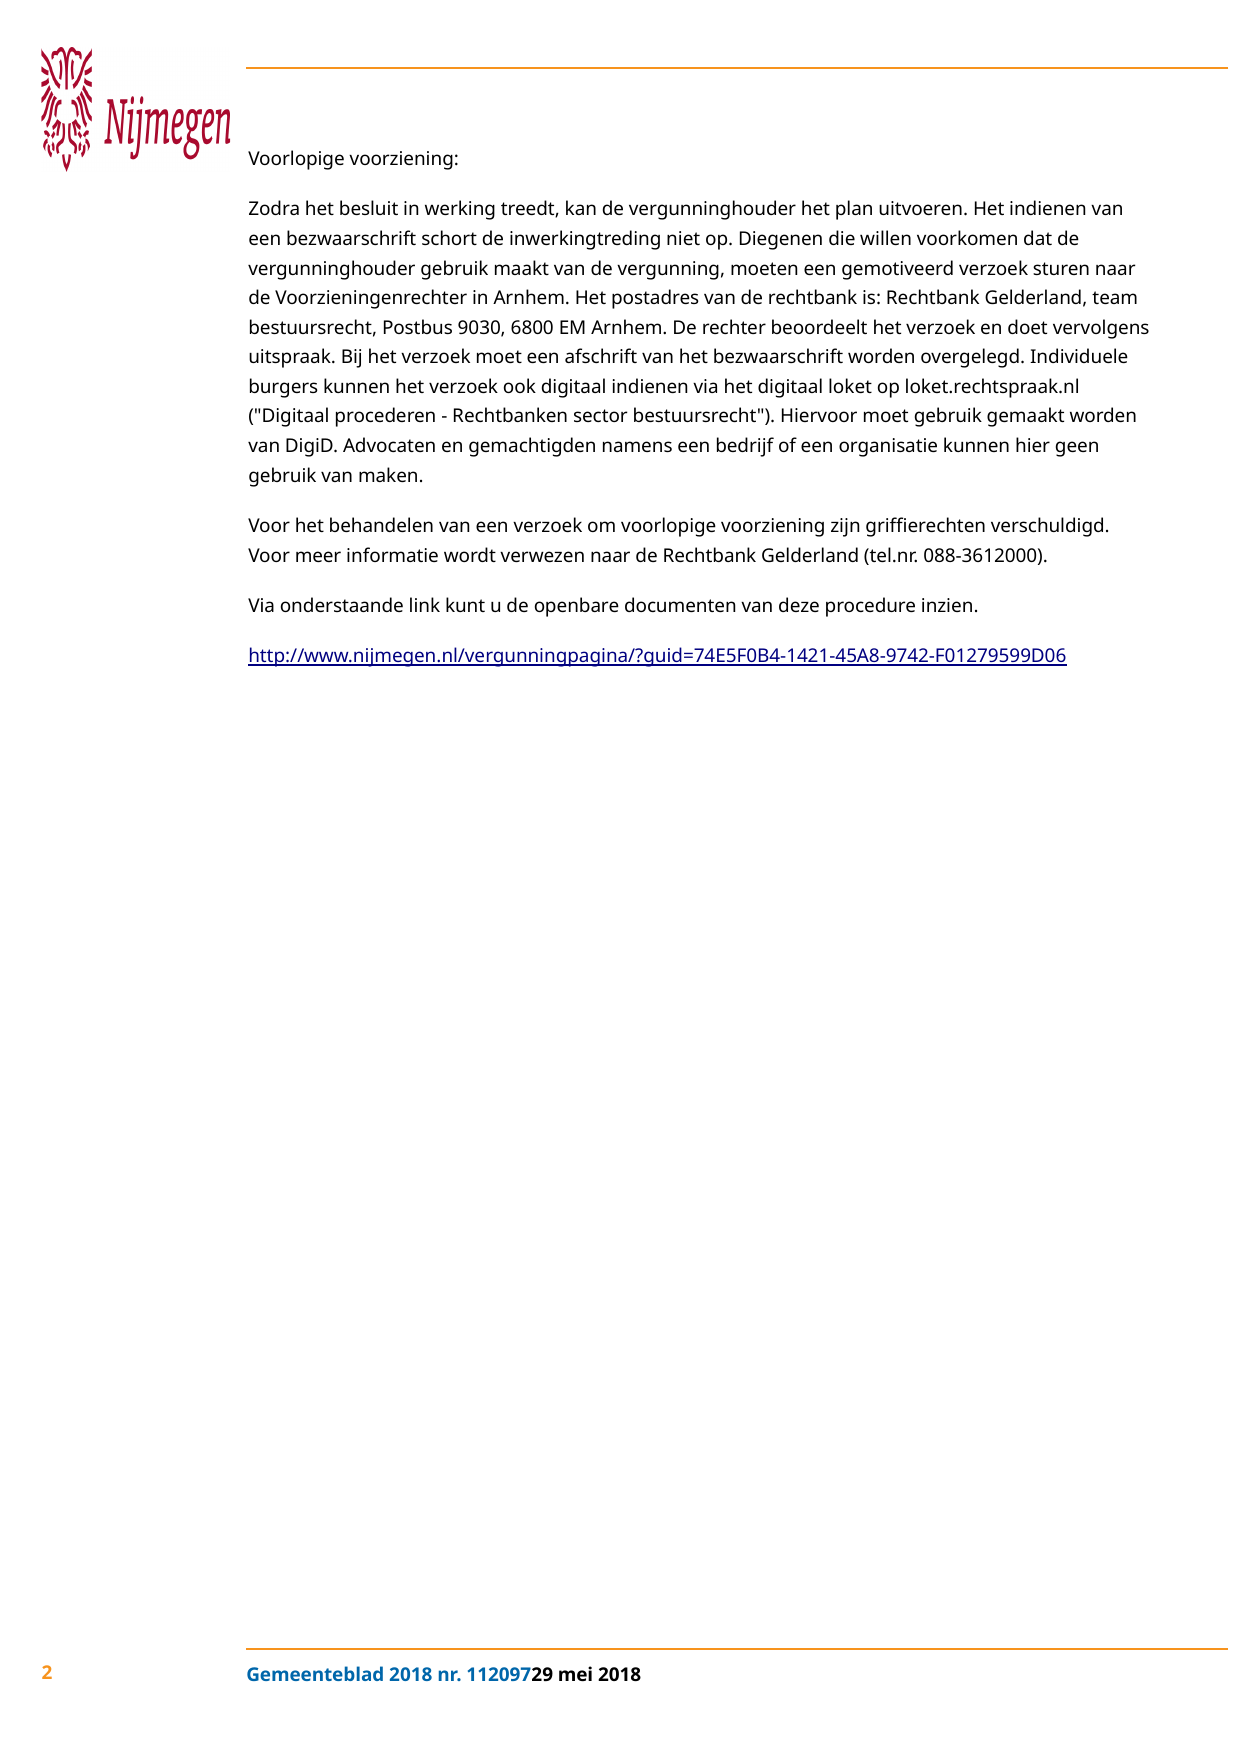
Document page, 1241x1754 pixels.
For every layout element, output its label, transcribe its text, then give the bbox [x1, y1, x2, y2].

text Voor het behandelen van een verzoek om voorlopige voorziening zijn griffierechten verschuldigd. Voor meer informatie wordt verwezen naar de Rechtbank Gelderland (tel.nr. 088-3612000). [248, 512, 1152, 568]
picture [41, 47, 231, 172]
text http://www.nijmegen.nl/vergunningpagina/?guid=74E5F0B4-1421-45A8-9742-F01279599D06 [248, 643, 1152, 668]
text Voorlopige voorziening: [248, 145, 1152, 171]
text Zodra het besluit in werking treedt, kan de vergunninghouder het plan uitvoeren. Het indienen van een bezwaarschrift schort de inwerkingtreding niet op. Diegenen die willen voorkomen dat de vergunninghouder gebruik maakt van de vergunning, moeten een gemotiveerd verzoek sturen naar de Voorzieningenrechter in Arnhem. Het postadres van de rechtbank is: Rechtbank Gelderland, team bestuursrecht, Postbus 9030, 6800 EM Arnhem. De rechter beoordeelt het verzoek en doet vervolgens uitspraak. Bij het verzoek moet een afschrift van het bezwaarschrift worden overgelegd. Individuele burgers kunnen het verzoek ook digitaal indienen via het digitaal loket op loket.rechtspraak.nl ("Digitaal procederen - Rechtbanken sector bestuursrecht"). Hiervoor moet gebruik gemaakt worden van DigiD. Advocaten en gemachtigden namens een bedrijf of een organisatie kunnen hier geen gebruik van maken. [248, 196, 1152, 488]
text Via onderstaande link kunt u de openbare documenten van deze procedure inzien. [248, 592, 1152, 618]
